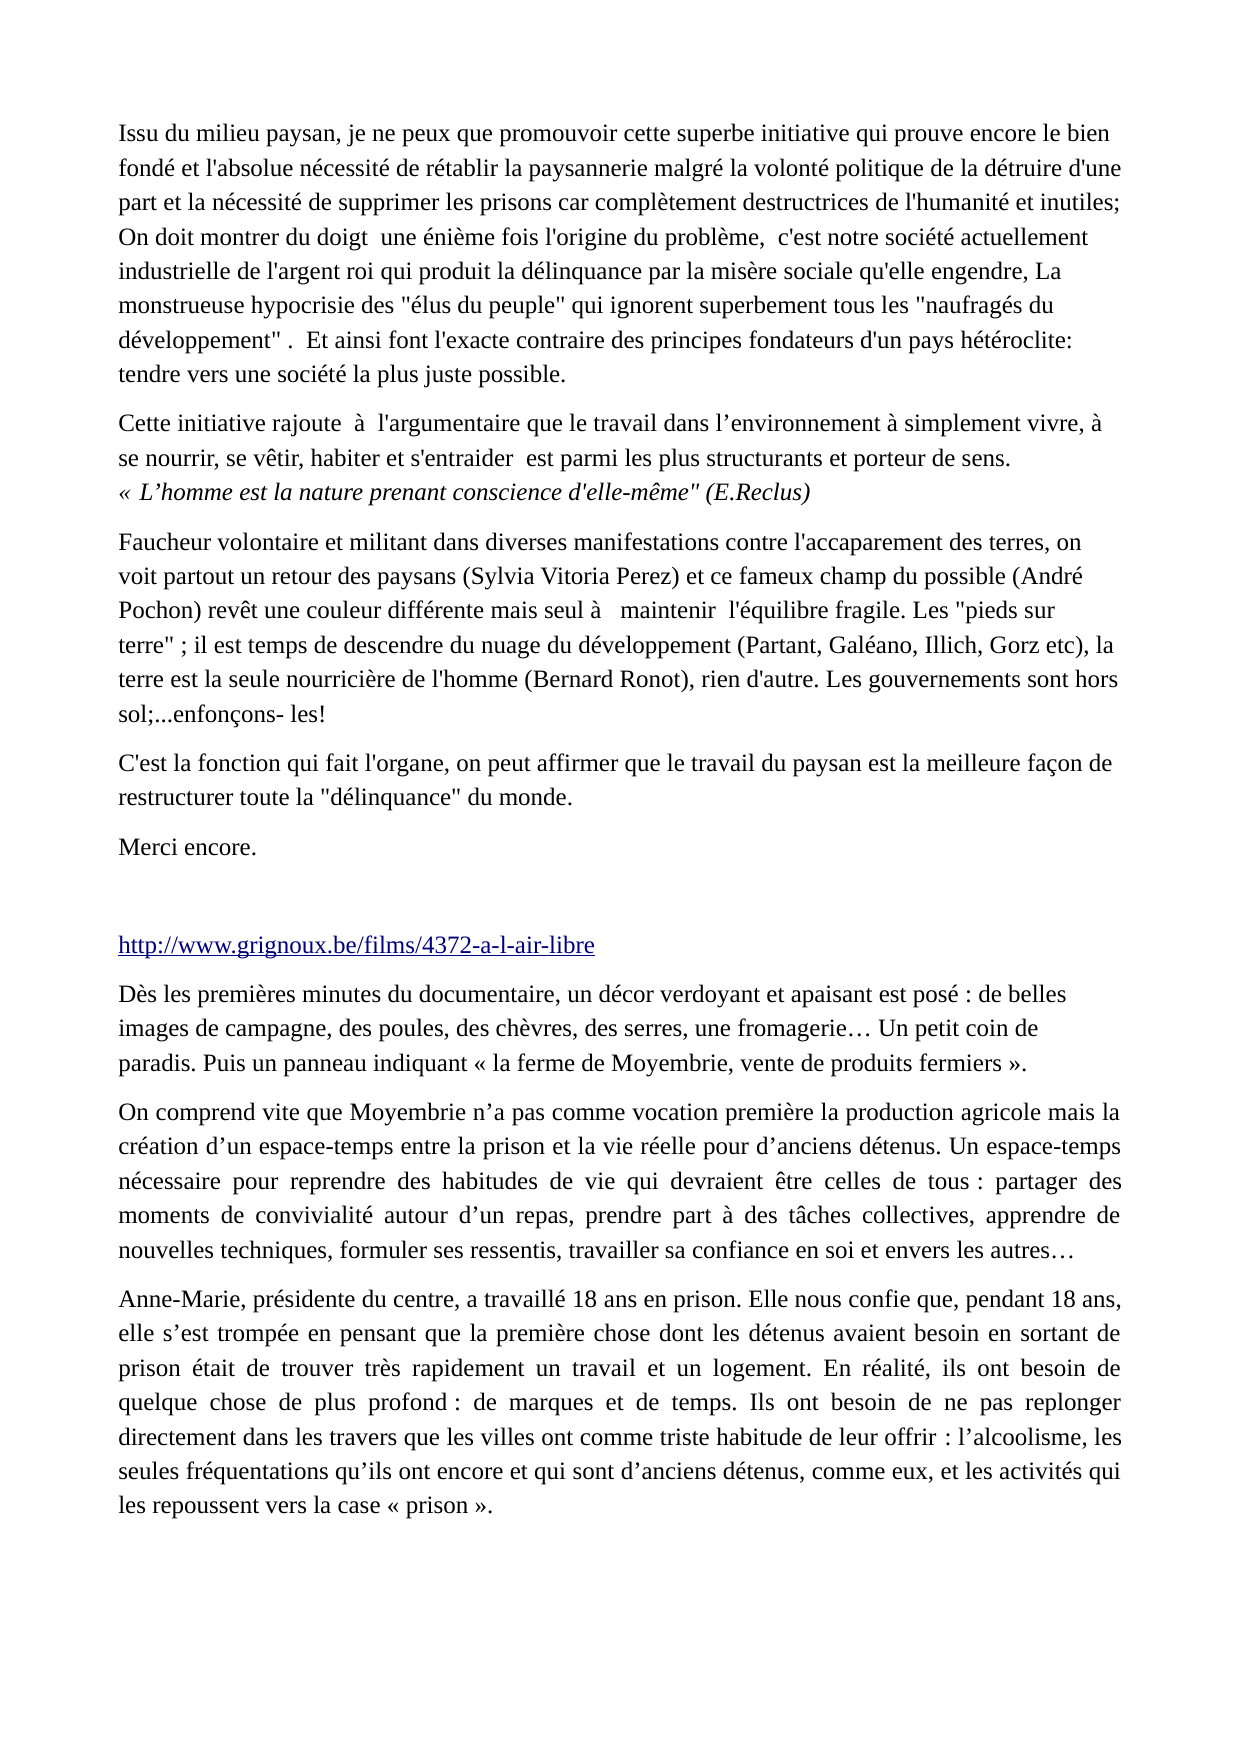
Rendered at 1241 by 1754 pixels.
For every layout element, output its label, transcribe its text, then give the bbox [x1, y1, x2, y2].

text Anne-Marie, présidente du centre, a travaillé 18 ans en prison. Elle nous confie que, pendant 18 ans, elle s’est trompée en pensant que la première chose dont les détenus avaient besoin en sortant de prison était de trouver très rapidement un travail et un logement. En réalité, ils ont besoin de quelque chose de plus profond : de marques et de temps. Ils ont besoin de ne pas replonger directement dans les travers que les villes ont comme triste habitude de leur offrir : l’alcoolisme, les seules fréquentations qu’ils ont encore et qui sont d’anciens détenus, comme eux, et les activités qui les repoussent vers la case « prison ». [118, 1284, 1122, 1519]
text On comprend vite que Moyembrie n’a pas comme vocation première la production agricole mais la création d’un espace-temps entre la prison et la vie réelle pour d’anciens détenus. Un espace-temps nécessaire pour reprendre des habitudes de vie qui devraient être celles de tous : partager des moments de convivialité autour d’un repas, prendre part à des tâches collectives, apprendre de nouvelles techniques, formuler ses ressentis, travailler sa confiance en soi et envers les autres… [118, 1097, 1122, 1263]
text Issu du milieu paysan, je ne peux que promouvoir cette superbe initiative qui prouve encore le bien fondé et l'absolue nécessité de rétablir la paysannerie malgré la volonté politique de la détruire d'une part et la nécessité de supprimer les prisons car complètement destructrices de l'humanité et inutiles; On doit montrer du doigt une énième fois l'origine du problème, c'est notre société actuellement industrielle de l'argent roi qui produit la délinquance par la misère sociale qu'elle engendre, La monstrueuse hypocrisie des "élus du peuple" qui ignorent superbement tous les "naufragés du développement" . Et ainsi font l'exacte contraire des principes fondateurs d'un pays hétéroclite: tendre vers une société la plus juste possible. [118, 118, 1122, 388]
text C'est la fonction qui fait l'organe, on peut affirmer que le travail du paysan est la meilleure façon de restructurer toute la "délinquance" du monde. [118, 748, 1122, 811]
text Faucheur volontaire et militant dans diverses manifestations contre l'accaparement des terres, on voit partout un retour des paysans (Sylvia Vitoria Perez) et ce fameux champ du possible (André Pochon) revêt une couleur différente mais seul à maintenir l'équilibre fragile. Les "pieds sur terre" ; il est temps de descendre du nuage du développement (Partant, Galéano, Illich, Gorz etc), la terre est la seule nourricière de l'homme (Bernard Ronot), rien d'autre. Les gouvernements sont hors sol;...enfonçons- les! [118, 527, 1122, 728]
text Merci encore. [118, 832, 1122, 860]
text Dès les premières minutes du documentaire, un décor verdoyant et apaisant est posé : de belles images de campagne, des poules, des chèvres, des serres, une fromagerie… Un petit coin de paradis. Puis un panneau indiquant « la ferme de Moyembrie, vente de produits fermiers ». [118, 979, 1122, 1076]
text Cette initiative rajoute à l'argumentaire que le travail dans l’environnement à simplement vivre, à se nourrir, se vêtir, habiter et s'entraider est parmi les plus structurants et porteur de sens. « L’homme est la nature prenant conscience d'elle-même" (E.Reclus) [118, 408, 1122, 506]
text http://www.grignoux.be/films/4372-a-l-air-libre [118, 930, 1122, 958]
